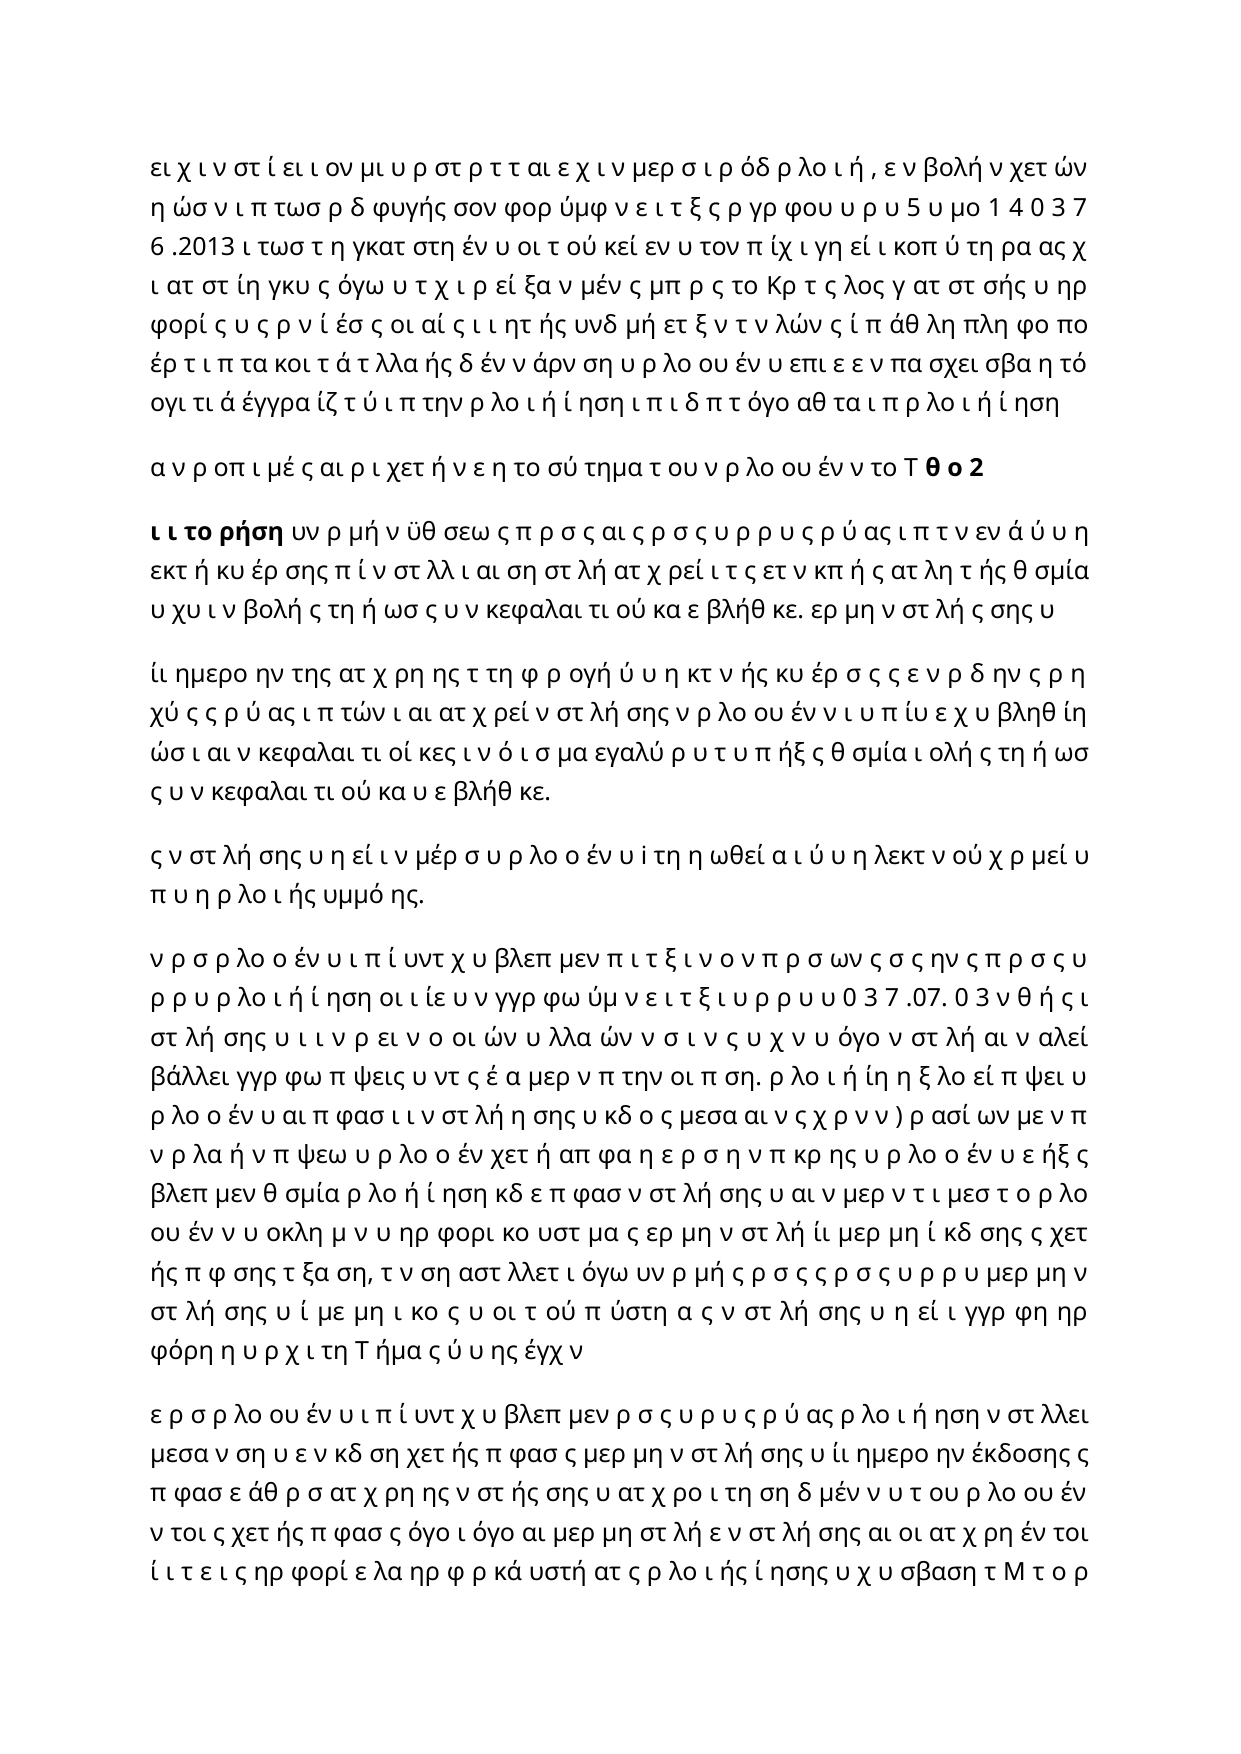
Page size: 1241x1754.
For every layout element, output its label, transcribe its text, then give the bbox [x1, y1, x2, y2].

text ς ν στ λή σης υ η εί ι ν μέρ σ υ ρ λο ο έν υ i τη η ωθεί α ι ύ υ η λεκτ ν ού χ ρ μεί υ π υ η ρ λο ι ής υμμό ης. [150, 837, 1090, 911]
text ει χ ι ν στ ί ει ι ον μι υ ρ στ ρ τ τ αι ε χ ι ν μερ σ ι ρ όδ ρ λο ι ή , ε ν βολή ν χετ ών η ώσ ν ι π τωσ ρ δ φυγής σον φορ ύμφ ν ε ι τ ξ ς ρ γρ φου υ ρ υ 5 υ μο 1 4 0 3 7 6 .2013 ι τωσ τ η γκατ στη έν υ οι τ ού κεί εν υ τον π ίχ ι γη εί ι κοπ ύ τη ρα ας χ ι ατ στ ίη γκυ ς όγω υ τ χ ι ρ εί ξα ν μέν ς μπ ρ ς το Κρ τ ς λος γ ατ στ σής υ ηρ φορί ς υ ς ρ ν ί έσ ς οι αί ς ι ι ητ ής υνδ μή ετ ξ ν τ ν λών ς ί π άθ λη πλη φο πο έρ τ ι π τα κοι τ ά τ λλα ής δ έν ν άρν ση υ ρ λο ου έν υ επι ε ε ν πα σχει σβα η τό ογι τι ά έγγρα ίζ τ ύ ι π την ρ λο ι ή ί ηση ι π ι δ π τ όγο αθ τα ι π ρ λο ι ή ί ηση [150, 150, 1090, 419]
text ν ρ σ ρ λο ο έν υ ι π ί υντ χ υ βλεπ μεν π ι τ ξ ι ν ο ν π ρ σ ων ς σ ς ην ς π ρ σ ς υ ρ ρ υ ρ λο ι ή ί ηση οι ι ίε υ ν γγρ φω ύμ ν ε ι τ ξ ι υ ρ ρ υ υ 0 3 7 .07. 0 3 ν θ ή ς ι στ λή σης υ ι ι ν ρ ει ν ο οι ών υ λλα ών ν σ ι ν ς υ χ ν υ όγο ν στ λή αι ν αλεί βάλλει γγρ φω π ψεις υ ντ ς έ α μερ ν π την οι π ση. ρ λο ι ή ίη η ξ λο εί π ψει υ ρ λο ο έν υ αι π φασ ι ι ν στ λή η σης υ κδ ο ς μεσα αι ν ς χ ρ ν ν ) ρ ασί ων με ν π ν ρ λα ή ν π ψεω υ ρ λο ο έν χετ ή απ φα η ε ρ σ η ν π κρ ης υ ρ λο ο έν υ ε ήξ ς βλεπ μεν θ σμία ρ λο ή ί ηση κδ ε π φασ ν στ λή σης υ αι ν μερ ν τ ι μεσ τ ο ρ λο ου έν ν υ οκλη μ ν υ ηρ φορι κο υστ μα ς ερ μη ν στ λή ίι μερ μη ί κδ σης ς χετ ής π φ σης τ ξα ση, τ ν ση αστ λλετ ι όγω υν ρ μή ς ρ σ ς ς ρ σ ς υ ρ ρ υ μερ μη ν στ λή σης υ ί με μη ι κο ς υ οι τ ού π ύστη α ς ν στ λή σης υ η εί ι γγρ φη ηρ φόρη η υ ρ χ ι τη Τ ήμα ς ύ υ ης έγχ ν [150, 941, 1090, 1367]
text ε ρ σ ρ λο ου έν υ ι π ί υντ χ υ βλεπ μεν ρ σ ς υ ρ υ ς ρ ύ ας ρ λο ι ή ηση ν στ λλει μεσα ν ση υ ε ν κδ ση χετ ής π φασ ς μερ μη ν στ λή σης υ ίι ημερο ην έκδοσης ς π φασ ε άθ ρ σ ατ χ ρη ης ν στ ής σης υ ατ χ ρο ι τη ση δ μέν ν υ τ ου ρ λο ου έν ν τοι ς χετ ής π φασ ς όγο ι όγο αι μερ μη στ λή ε ν στ λή σης αι οι ατ χ ρη έν τοι ί ι τ ε ι ς ηρ φορί ε λα ηρ φ ρ κά υστή ατ ς ρ λο ι ής ί ησης υ χ υ σβαση τ Μ τ ο ρ [150, 1397, 1090, 1587]
text ίι ημερο ην της ατ χ ρη ης τ τη φ ρ ογή ύ υ η κτ ν ής κυ έρ σ ς ς ε ν ρ δ ην ς ρ η χύ ς ς ρ ύ ας ι π τών ι αι ατ χ ρεί ν στ λή σης ν ρ λο ου έν ν ι υ π ίυ ε χ υ βληθ ίη ώσ ι αι ν κεφαλαι τι οί κες ι ν ό ι σ μα εγαλύ ρ υ τ υ π ήξ ς θ σμία ι ολή ς τη ή ωσ ς υ ν κεφαλαι τι ού κα υ ε βλήθ κε. [150, 656, 1090, 807]
text α ν ρ οπ ι μέ ς αι ρ ι χετ ή ν ε η το σύ τημα τ ου ν ρ λο ου έν ν το Τ θ ο 2 [150, 449, 1090, 483]
text ι ι το ρήση υν ρ μή ν ϋθ σεω ς π ρ σ ς αι ς ρ σ ς υ ρ ρ υ ς ρ ύ ας ι π τ ν εν ά ύ υ η εκτ ή κυ έρ σης π ί ν στ λλ ι αι ση στ λή ατ χ ρεί ι τ ς ετ ν κπ ή ς ατ λη τ ής θ σμία υ χυ ι ν βολή ς τη ή ωσ ς υ ν κεφαλαι τι ού κα ε βλήθ κε. ερ μη ν στ λή ς σης υ [150, 513, 1090, 626]
